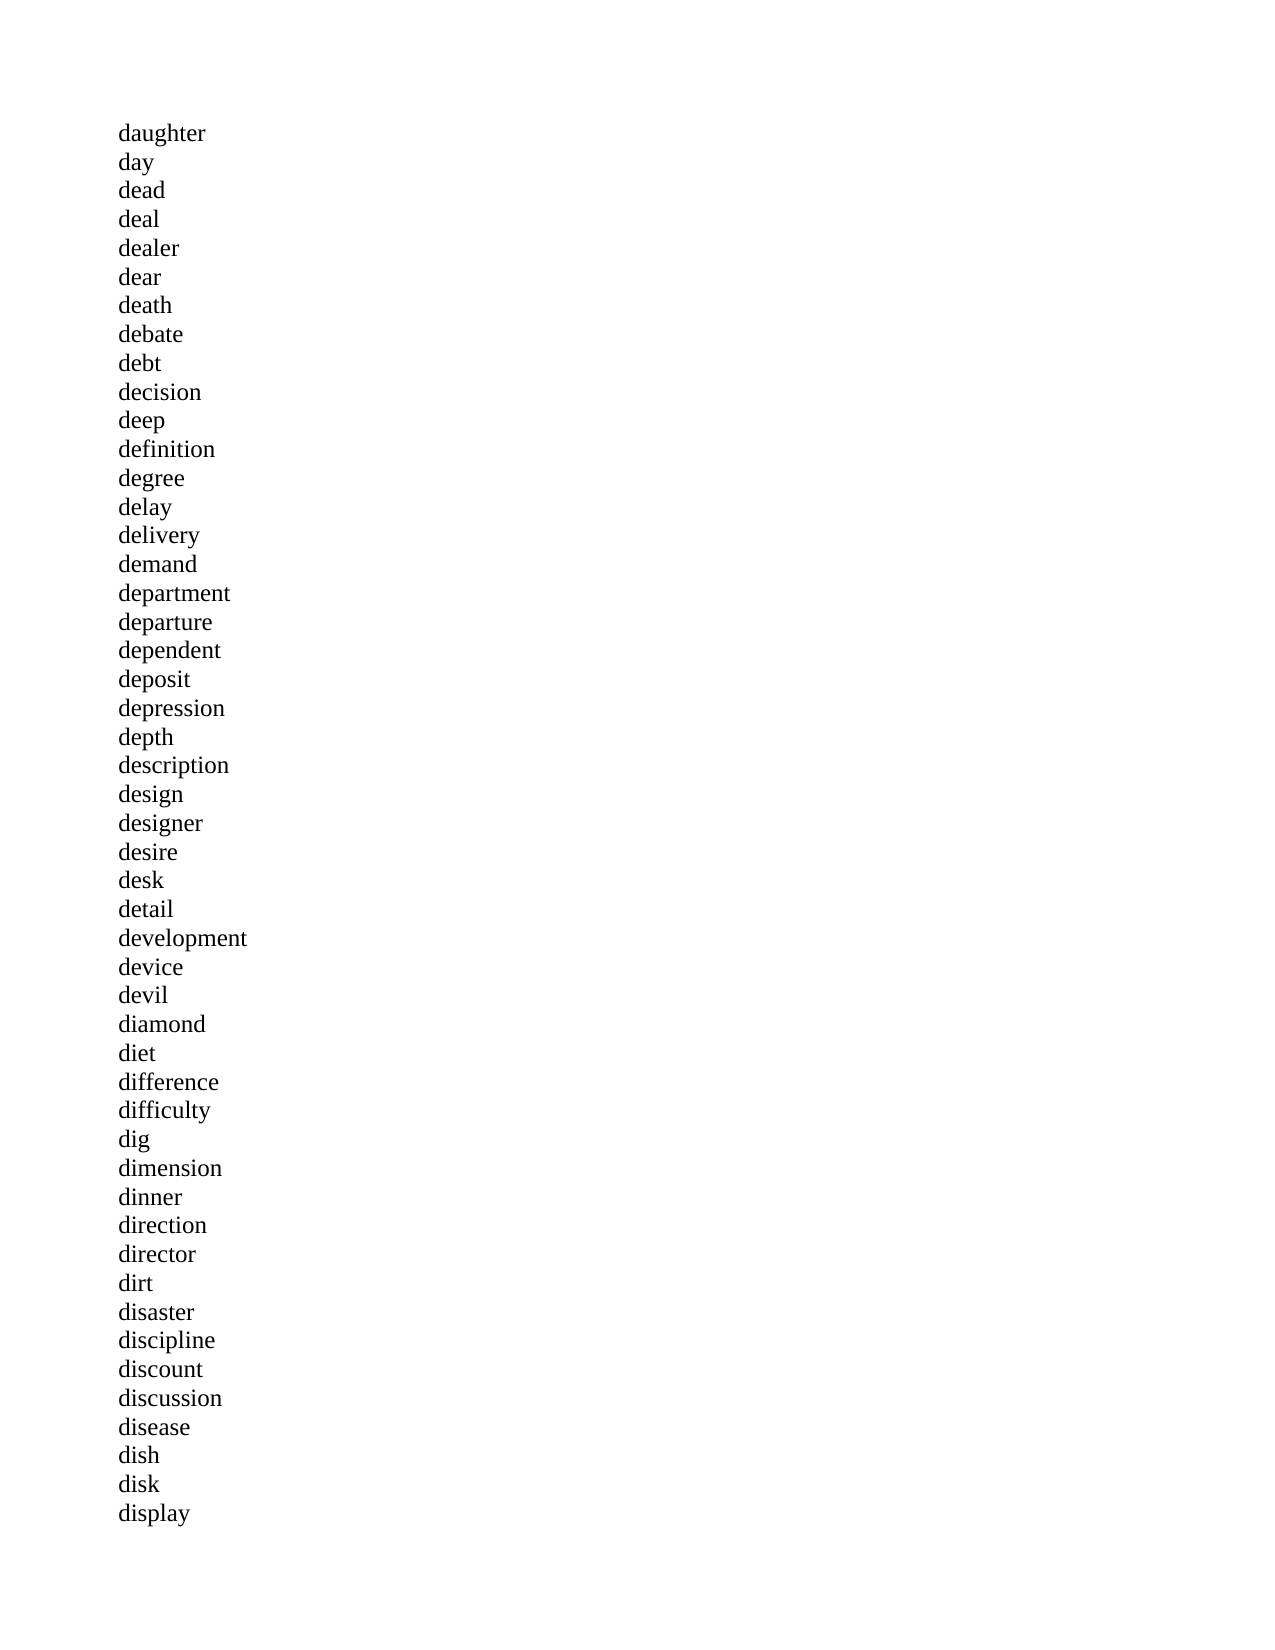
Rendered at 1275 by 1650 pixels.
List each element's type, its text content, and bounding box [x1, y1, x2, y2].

text detail [118, 894, 1157, 923]
text department [118, 578, 1157, 607]
text death [118, 291, 1157, 319]
text discount [118, 1354, 1157, 1383]
text deal [118, 204, 1157, 233]
text development [118, 923, 1157, 952]
text departure [118, 607, 1157, 636]
text dinner [118, 1182, 1157, 1211]
text device [118, 952, 1157, 981]
text direction [118, 1211, 1157, 1239]
text dirt [118, 1268, 1157, 1297]
text difficulty [118, 1096, 1157, 1124]
text daughter [118, 118, 1157, 147]
text degree [118, 463, 1157, 492]
text desire [118, 837, 1157, 866]
text disk [118, 1469, 1157, 1498]
text display [118, 1498, 1157, 1527]
text devil [118, 981, 1157, 1009]
text diamond [118, 1009, 1157, 1038]
text dependent [118, 636, 1157, 664]
text difference [118, 1067, 1157, 1096]
text delivery [118, 521, 1157, 549]
text desk [118, 866, 1157, 894]
text diet [118, 1038, 1157, 1067]
text debate [118, 319, 1157, 348]
text disaster [118, 1297, 1157, 1326]
text disease [118, 1412, 1157, 1441]
text dimension [118, 1153, 1157, 1182]
text dead [118, 176, 1157, 204]
text deposit [118, 664, 1157, 693]
text dish [118, 1441, 1157, 1469]
text dear [118, 262, 1157, 291]
text delay [118, 492, 1157, 521]
text depth [118, 722, 1157, 751]
text decision [118, 377, 1157, 406]
text debt [118, 348, 1157, 377]
text dealer [118, 233, 1157, 262]
text director [118, 1239, 1157, 1268]
text discipline [118, 1326, 1157, 1354]
text discussion [118, 1383, 1157, 1412]
text description [118, 751, 1157, 779]
text design [118, 779, 1157, 808]
text definition [118, 434, 1157, 463]
text dig [118, 1124, 1157, 1153]
text day [118, 147, 1157, 176]
text demand [118, 549, 1157, 578]
text designer [118, 808, 1157, 837]
text depression [118, 693, 1157, 722]
text deep [118, 406, 1157, 434]
